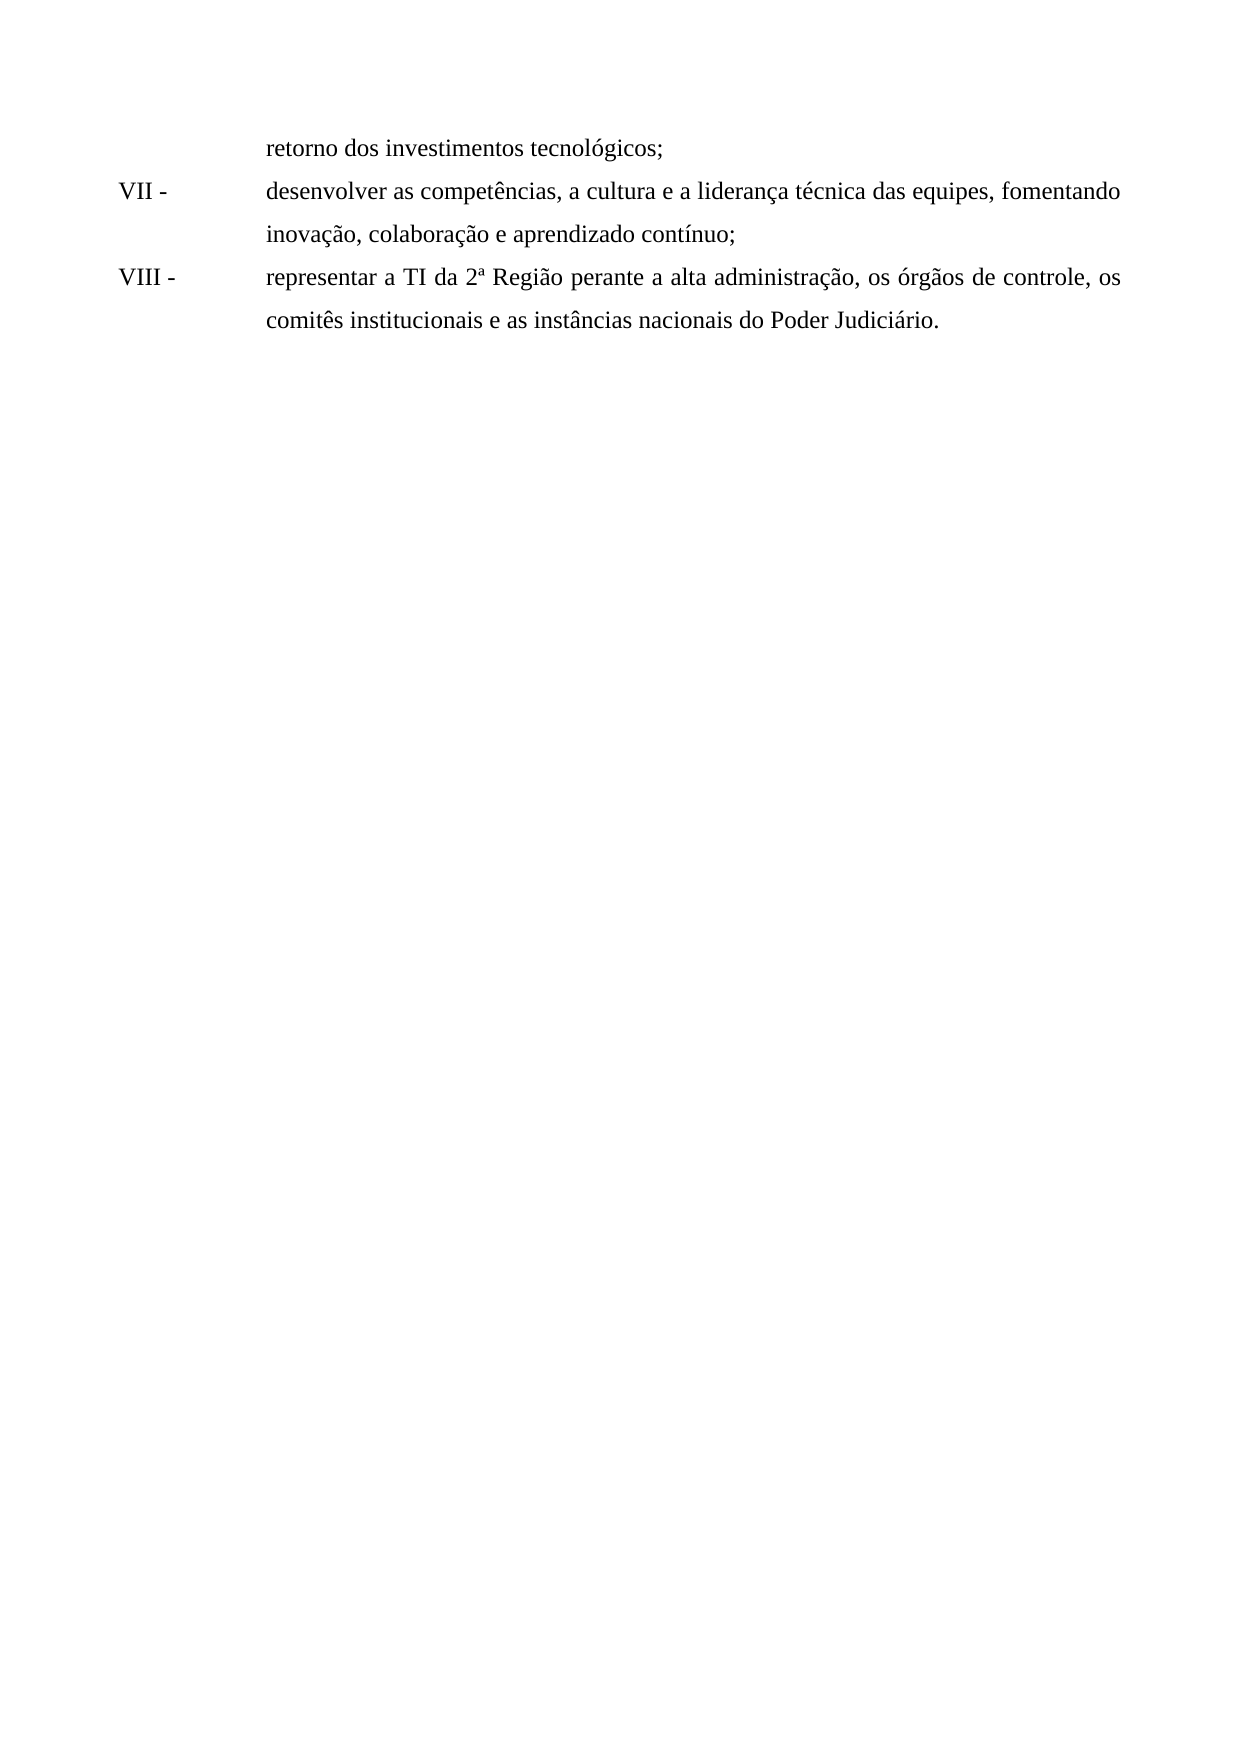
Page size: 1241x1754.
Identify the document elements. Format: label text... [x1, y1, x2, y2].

list retorno dos investimentos tecnológicos; [118, 133, 1122, 162]
list representar a TI da 2ª Região perante a alta administração, os órgãos de controle, os comitês institucionais e as instâncias nacionais do Poder Judiciário. [118, 262, 1122, 334]
list desenvolver as competências, a cultura e a liderança técnica das equipes, fomentando inovação, colaboração e aprendizado contínuo; [118, 176, 1122, 248]
